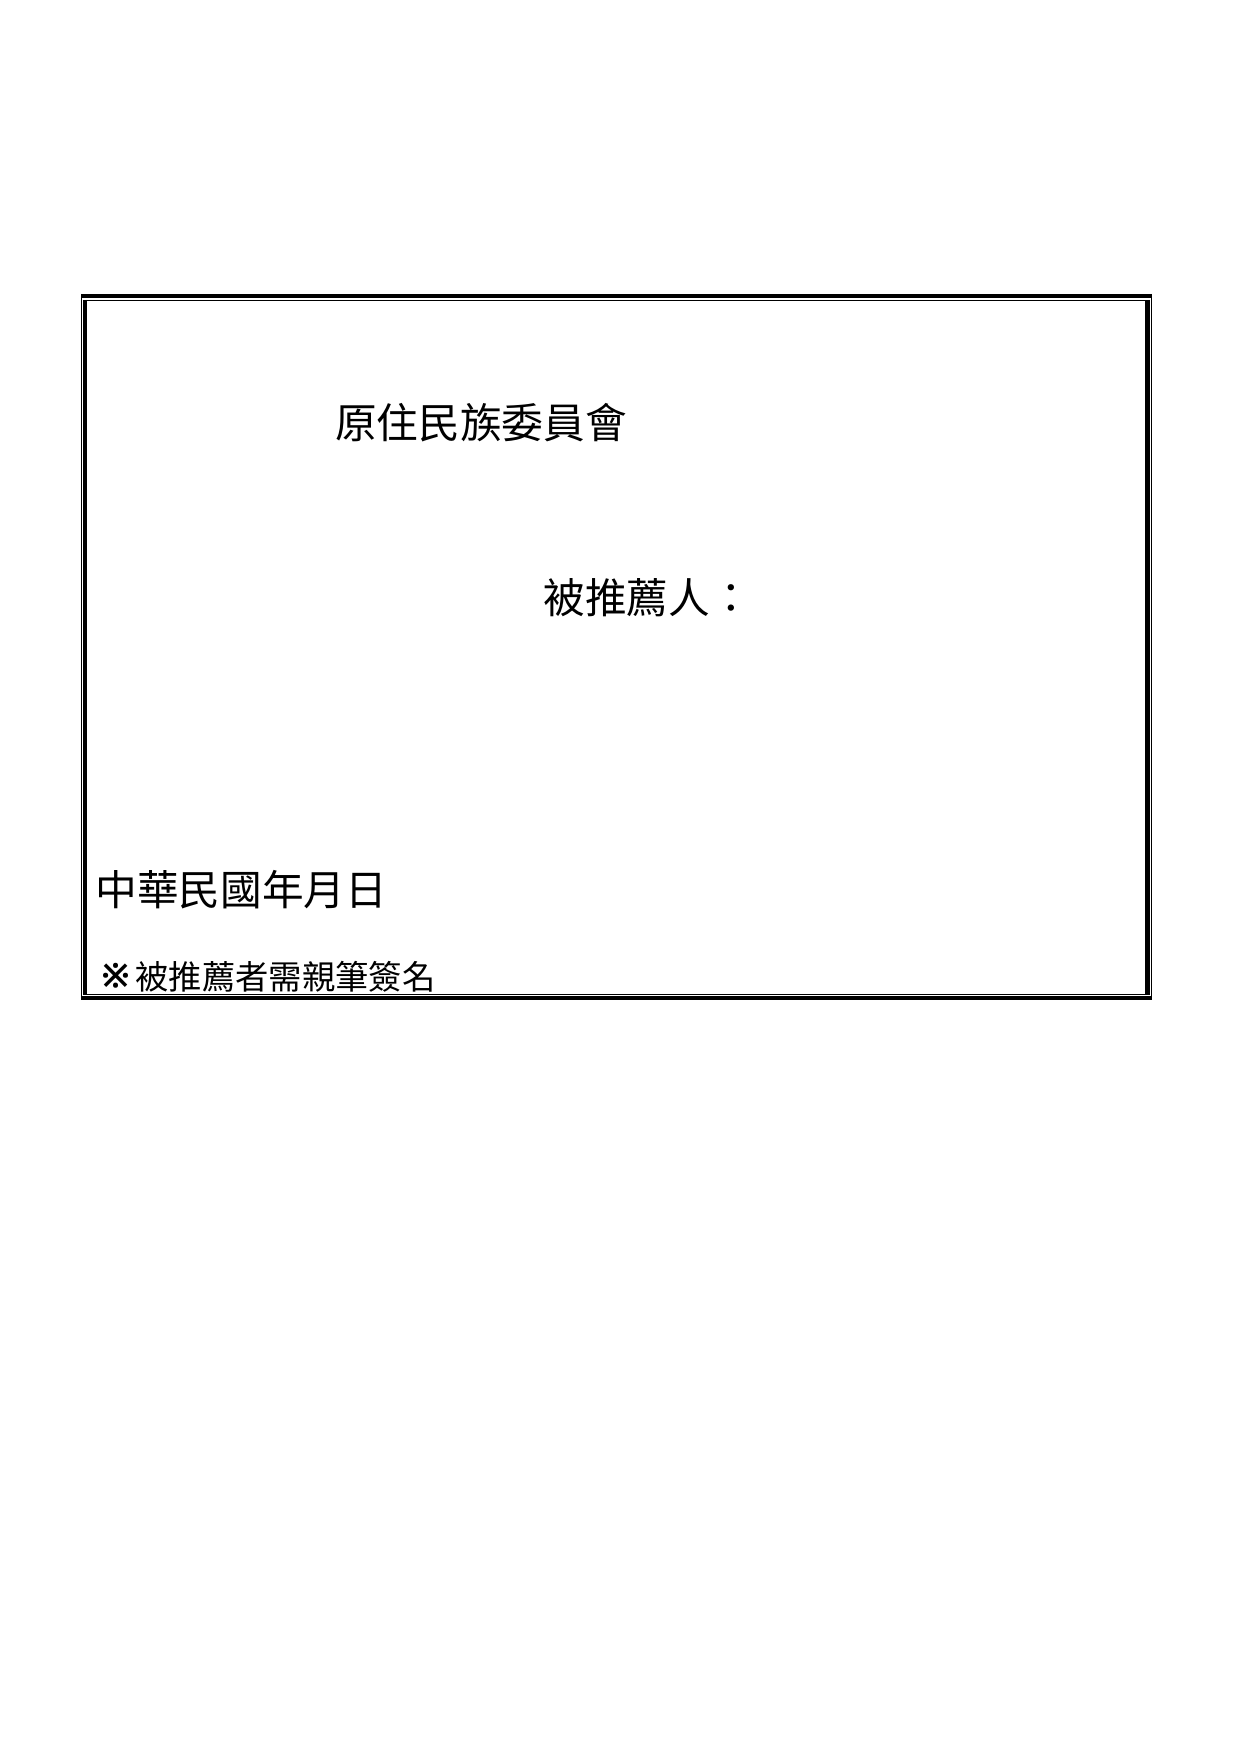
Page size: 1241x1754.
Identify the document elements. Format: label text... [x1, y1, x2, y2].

table_header 原住民族委員會 被推薦人： 中華民國年月日 ※被推薦者需親筆簽名 [87, 301, 1145, 994]
